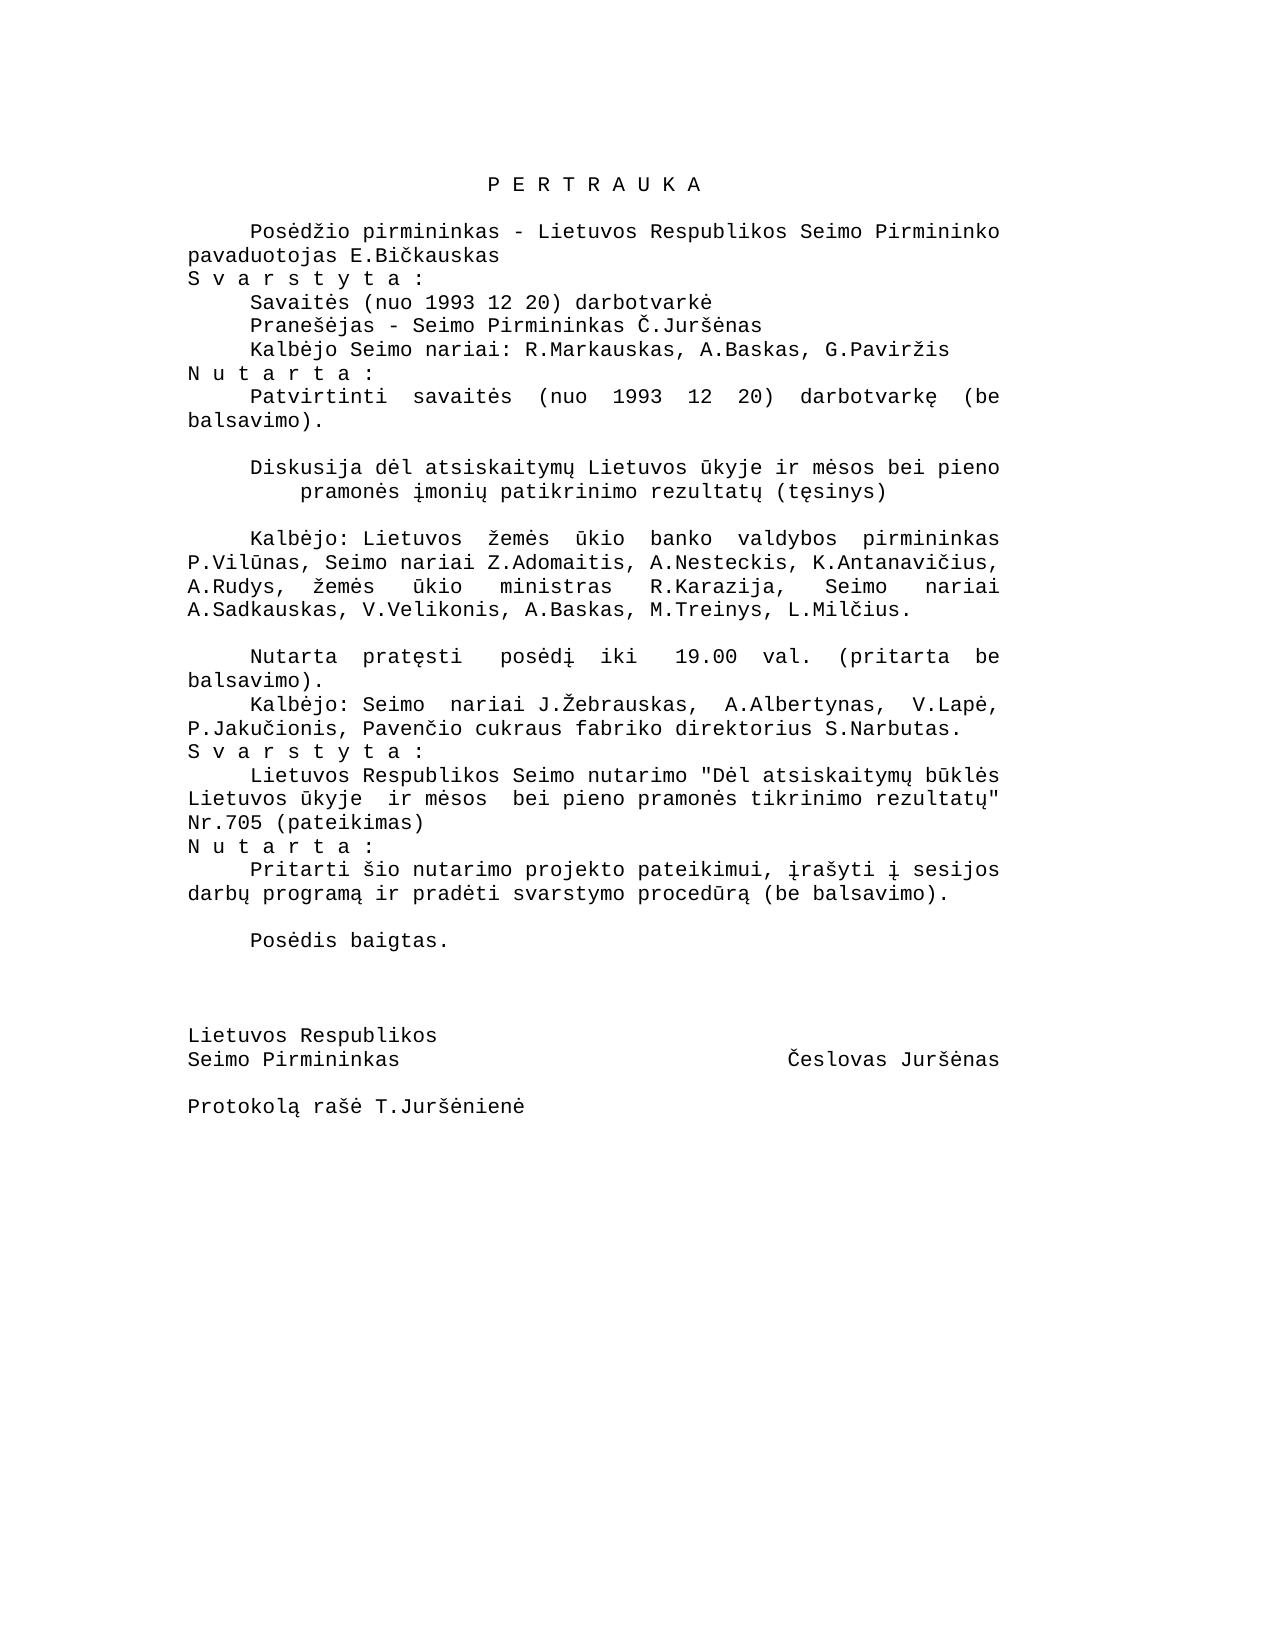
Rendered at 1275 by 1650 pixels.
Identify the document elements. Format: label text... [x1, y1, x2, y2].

text Nutarta pratęsti posėdį iki 19.00 val. (pritarta be [187, 647, 1087, 670]
text Lietuvos Respublikos Seimo nutarimo "Dėl atsiskaitymų būklės [187, 765, 1087, 788]
text N u t a r t a : [187, 363, 1087, 386]
text P.Jakučionis, Pavenčio cukraus fabriko direktorius S.Narbutas. [187, 717, 1087, 741]
text darbų programą ir pradėti svarstymo procedūrą (be balsavimo). [187, 883, 1087, 907]
text S v a r s t y t a : [187, 741, 1087, 765]
text Posėdžio pirmininkas - Lietuvos Respublikos Seimo Pirmininko [187, 221, 1087, 244]
text Pritarti šio nutarimo projekto pateikimui, įrašyti į sesijos [187, 859, 1087, 883]
text Lietuvos ūkyje ir mėsos bei pieno pramonės tikrinimo rezultatų" [187, 788, 1087, 812]
text N u t a r t a : [187, 836, 1087, 859]
text Diskusija dėl atsiskaitymų Lietuvos ūkyje ir mėsos bei pieno [187, 457, 1087, 481]
text P.Vilūnas, Seimo nariai Z.Adomaitis, A.Nesteckis, K.Antanavičius, [187, 552, 1087, 576]
text A.Sadkauskas, V.Velikonis, A.Baskas, M.Treinys, L.Milčius. [187, 599, 1087, 623]
text Posėdis baigtas. [187, 930, 1087, 954]
text P E R T R A U K A [187, 174, 1087, 197]
text balsavimo). [187, 670, 1087, 694]
text Savaitės (nuo 1993 12 20) darbotvarkė [187, 292, 1087, 316]
text Kalbėjo: Seimo nariai J.Žebrauskas, A.Albertynas, V.Lapė, [187, 694, 1087, 717]
text Lietuvos Respublikos [187, 1025, 1087, 1048]
text Patvirtinti savaitės (nuo 1993 12 20) darbotvarkę (be [187, 386, 1087, 410]
text balsavimo). [187, 410, 1087, 434]
text S v a r s t y t a : [187, 268, 1087, 292]
text Seimo Pirmininkas Česlovas Juršėnas [187, 1048, 1087, 1072]
text Protokolą rašė T.Juršėnienė [187, 1096, 1087, 1119]
text Kalbėjo: Lietuvos žemės ūkio banko valdybos pirmininkas [187, 528, 1087, 552]
text Kalbėjo Seimo nariai: R.Markauskas, A.Baskas, G.Paviržis [187, 339, 1087, 363]
text pavaduotojas E.Bičkauskas [187, 244, 1087, 268]
text Nr.705 (pateikimas) [187, 812, 1087, 836]
text Pranešėjas - Seimo Pirmininkas Č.Juršėnas [187, 316, 1087, 339]
text A.Rudys, žemės ūkio ministras R.Karazija, Seimo nariai [187, 576, 1087, 599]
text pramonės įmonių patikrinimo rezultatų (tęsinys) [187, 481, 1087, 505]
